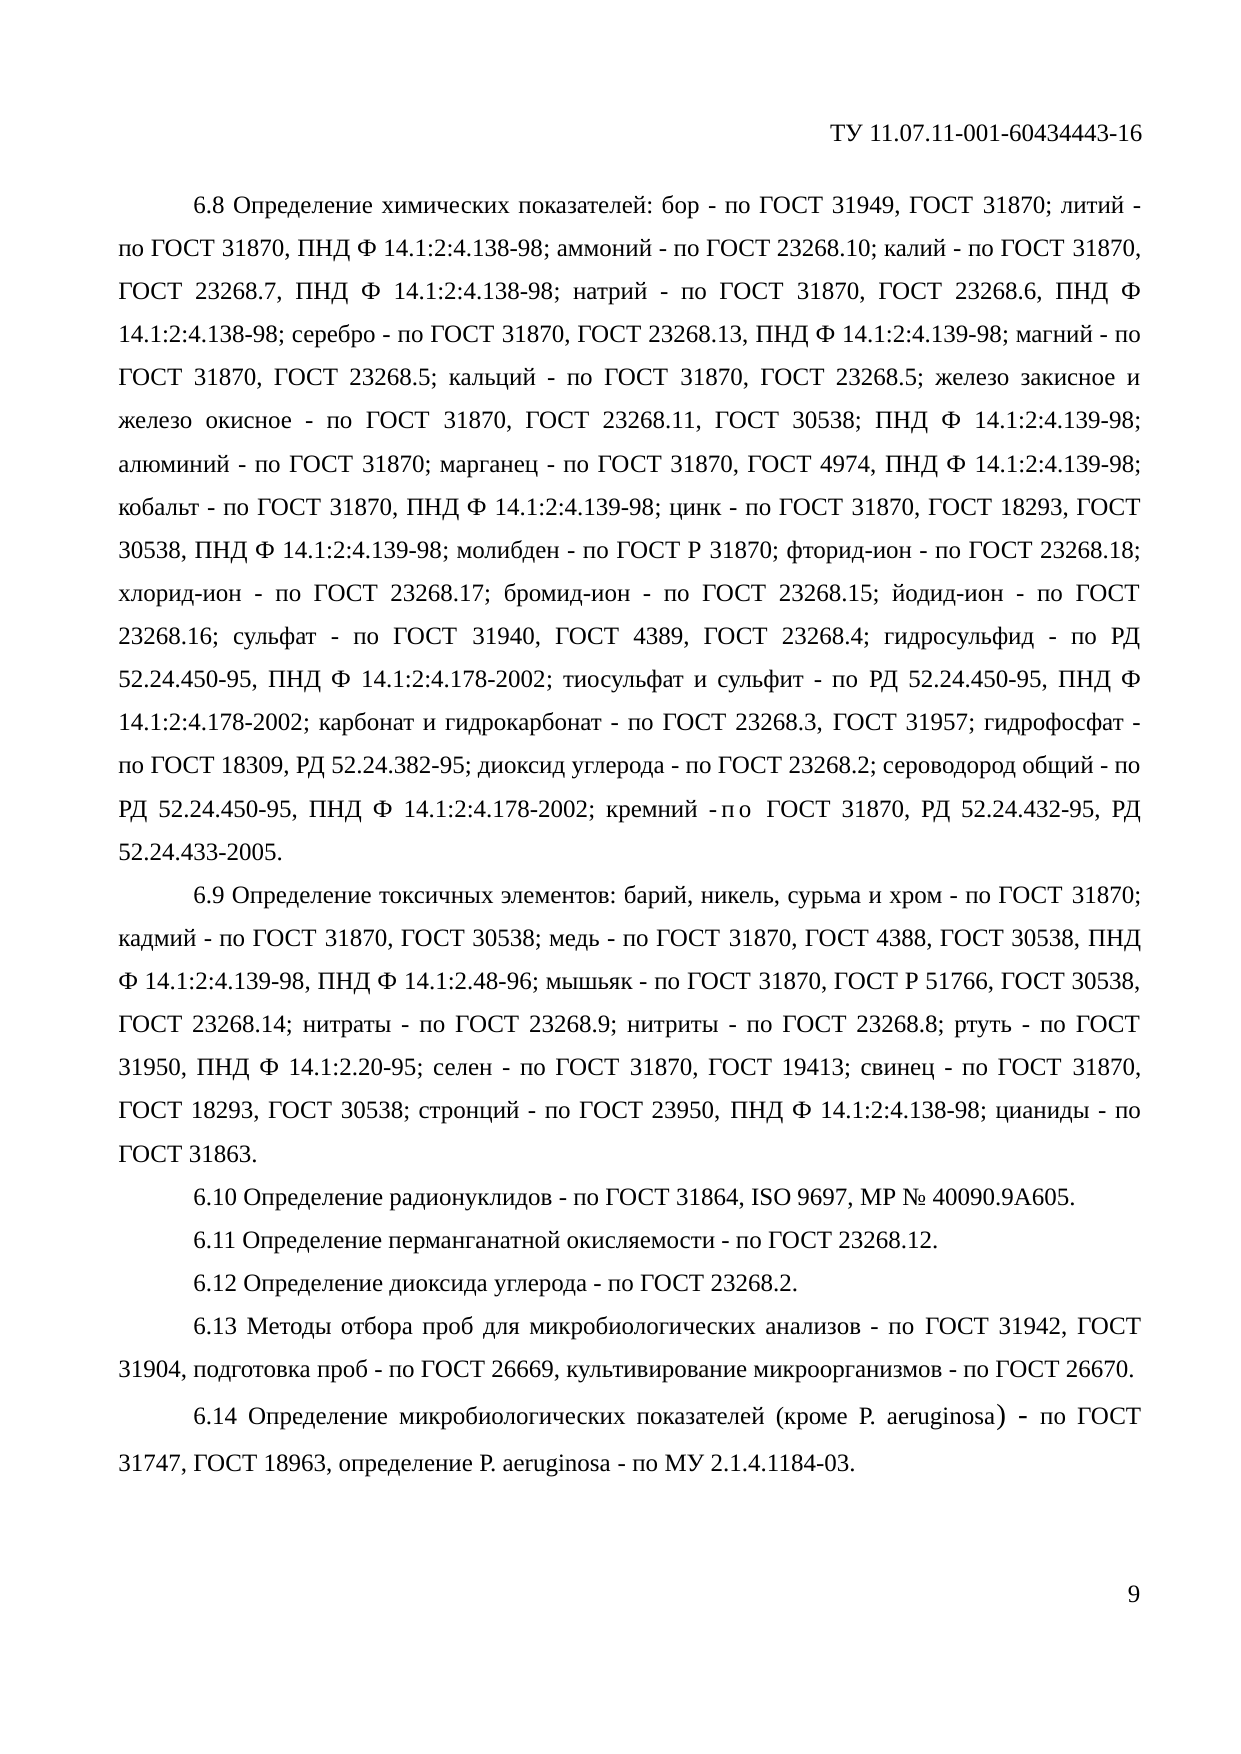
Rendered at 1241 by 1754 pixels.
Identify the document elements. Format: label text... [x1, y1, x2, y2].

text 6.12 Определение диоксида углерода - по ГОСТ 23268.2. [118, 1268, 1141, 1297]
text 6.8 Определение химических показателей: бор - по ГОСТ 31949, ГОСТ 31870; литий - по ГОСТ 31870, ПНД Ф 14.1:2:4.138-98; аммоний - по ГОСТ 23268.10; калий - по ГОСТ 31870, ГОСТ 23268.7, ПНД Ф 14.1:2:4.138-98; натрий - по ГОСТ 31870, ГОСТ 23268.6, ПНД Ф 14.1:2:4.138-98; серебро - по ГОСТ 31870, ГОСТ 23268.13, ПНД Ф 14.1:2:4.139-98; магний - по ГОСТ 31870, ГОСТ 23268.5; кальций - по ГОСТ 31870, ГОСТ 23268.5; железо закисное и железо окисное - по ГОСТ 31870, ГОСТ 23268.11, ГОСТ 30538; ПНД Ф 14.1:2:4.139-98; алюминий - по ГОСТ 31870; марганец - по ГОСТ 31870, ГОСТ 4974, ПНД Ф 14.1:2:4.139-98; кобальт - по ГОСТ 31870, ПНД Ф 14.1:2:4.139-98; цинк - по ГОСТ 31870, ГОСТ 18293, ГОСТ 30538, ПНД Ф 14.1:2:4.139-98; молибден - по ГОСТ Р 31870; фторид-ион - по ГОСТ 23268.18; хлорид-ион - по ГОСТ 23268.17; бромид-ион - по ГОСТ 23268.15; йодид-ион - по ГОСТ 23268.16; сульфат - по ГОСТ 31940, ГОСТ 4389, ГОСТ 23268.4; гидросульфид - по РД 52.24.450-95, ПНД Ф 14.1:2:4.178-2002; тиосульфат и сульфит - по РД 52.24.450-95, ПНД Ф 14.1:2:4.178-2002; карбонат и гидрокарбонат - по ГОСТ 23268.3, ГОСТ 31957; гидрофосфат - по ГОСТ 18309, РД 52.24.382-95; диоксид углерода - по ГОСТ 23268.2; сероводород общий - по РД 52.24.450-95, ПНД Ф 14.1:2:4.178-2002; кремний -по ГОСТ 31870, РД 52.24.432-95, РД 52.24.433-2005. [118, 190, 1141, 866]
text 6.13 Методы отбора проб для микробиологических анализов - по ГОСТ 31942, ГОСТ 31904, подготовка проб - по ГОСТ 26669, культивирование микроорганизмов - по ГОСТ 26670. [118, 1311, 1141, 1383]
text 6.10 Определение радионуклидов - по ГОСТ 31864, ISO 9697, МР № 40090.9А605. [118, 1182, 1141, 1211]
text 6.11 Определение перманганатной окисляемости - по ГОСТ 23268.12. [118, 1225, 1141, 1254]
text 6.14 Определение микробиологических показателей (кроме Р. аеruginosa) - по ГОСТ 31747, ГОСТ 18963, определение Р. аеruginosa - по МУ 2.1.4.1184-03. [118, 1397, 1141, 1478]
text 9 [118, 1579, 1140, 1608]
text 6.9 Определение токсичных элементов: барий, никель, сурьма и хром - по ГОСТ 31870; кадмий - по ГОСТ 31870, ГОСТ 30538; медь - по ГОСТ 31870, ГОСТ 4388, ГОСТ 30538, ПНД Ф 14.1:2:4.139-98, ПНД Ф 14.1:2.48-96; мышьяк - по ГОСТ 31870, ГОСТ Р 51766, ГОСТ 30538, ГОСТ 23268.14; нитраты - по ГОСТ 23268.9; нитриты - по ГОСТ 23268.8; ртуть - по ГОСТ 31950, ПНД Ф 14.1:2.20-95; селен - по ГОСТ 31870, ГОСТ 19413; свинец - по ГОСТ 31870, ГОСТ 18293, ГОСТ 30538; стронций - по ГОСТ 23950, ПНД Ф 14.1:2:4.138-98; цианиды - по ГОСТ 31863. [118, 880, 1141, 1167]
text ТУ 11.07.11-001-60434443-16 [118, 118, 1142, 147]
